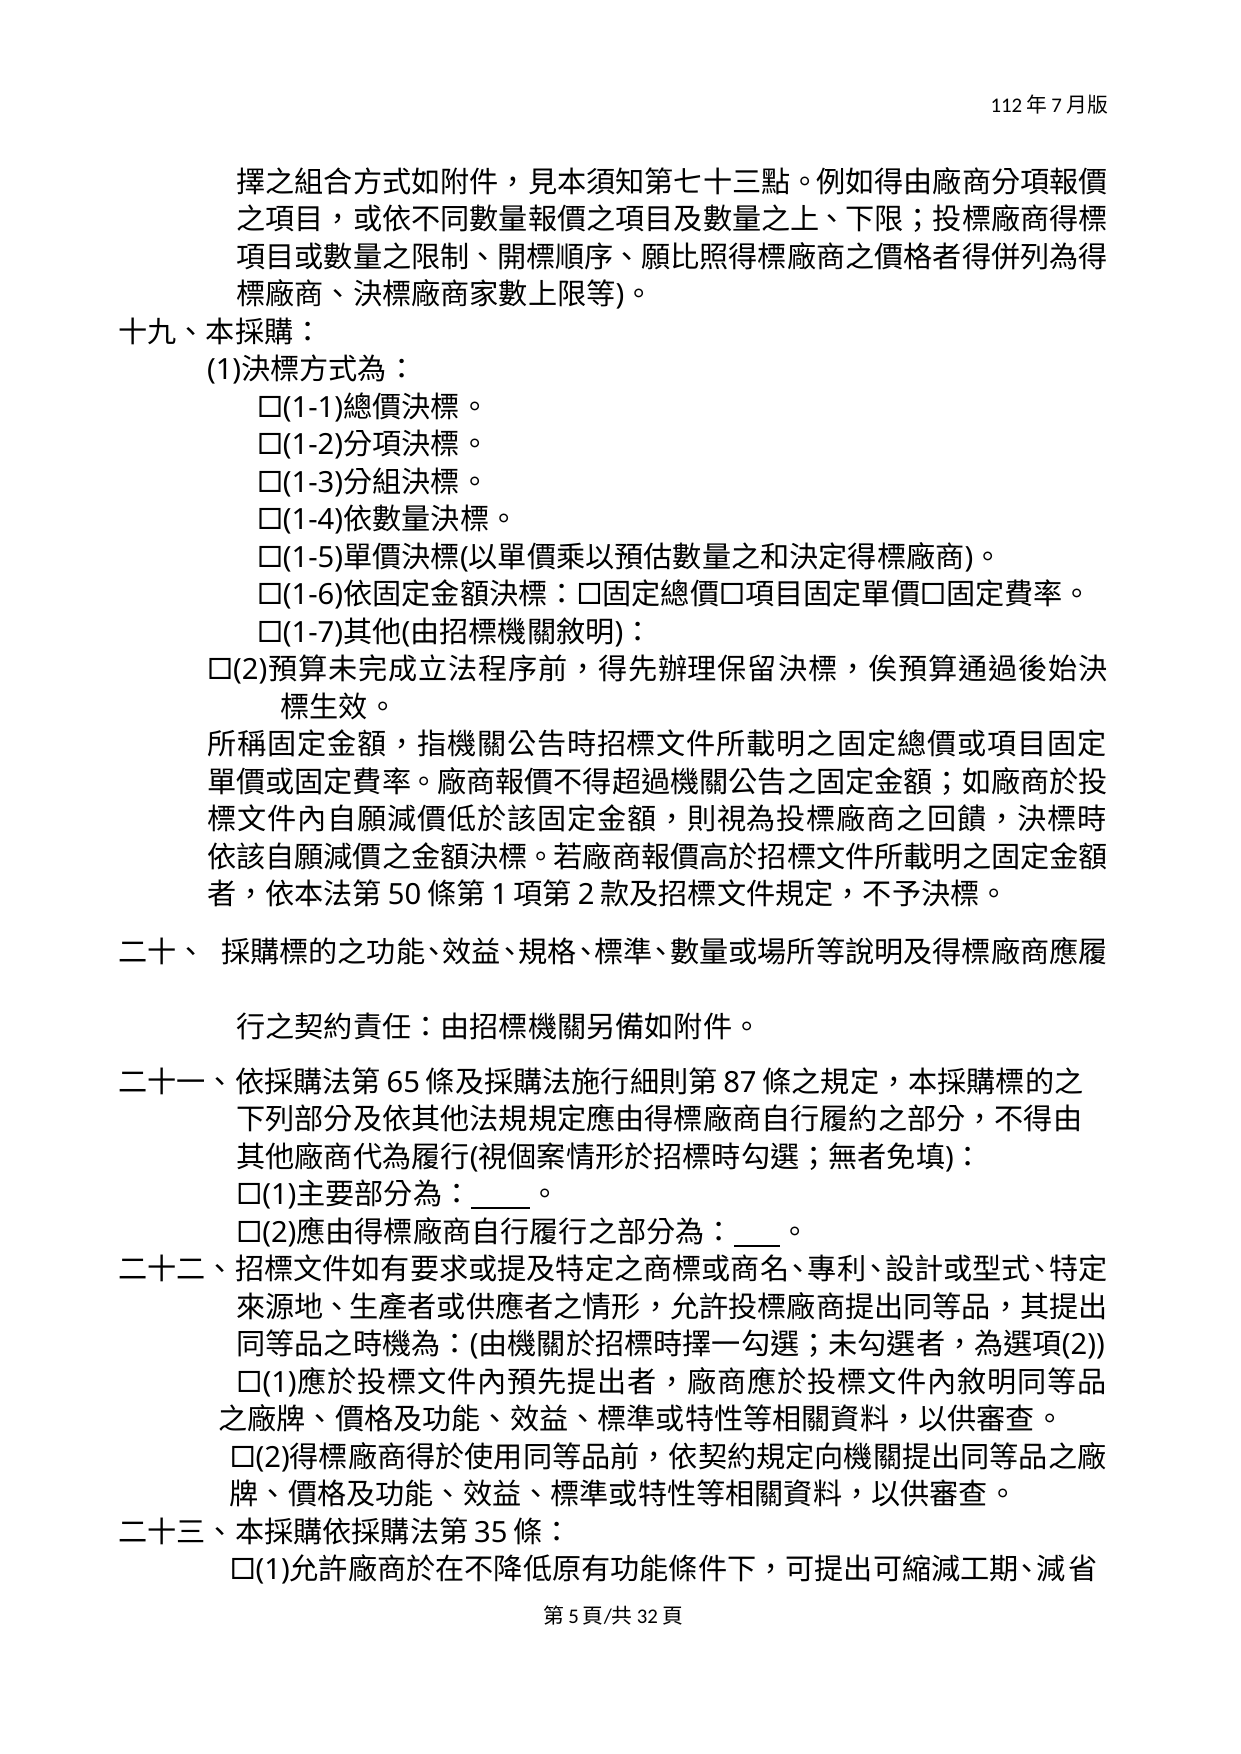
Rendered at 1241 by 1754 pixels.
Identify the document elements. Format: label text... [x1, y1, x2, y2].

text (1-7)其他(由招標機關敘明)： [207, 612, 1107, 650]
text (1)主要部分為： 。 [186, 1175, 1107, 1212]
list 招標文件如有要求或提及特定之商標或商名、專利、設計或型式、特定來源地、生產者或供應者之情形，允許投標廠商提出同等品，其提出同等品之時機為：(由機關於招標時擇一勾選；未勾選者，為選項(2)) [118, 1250, 1107, 1362]
text (2)得標廠商得於使用同等品前，依契約規定向機關提出同等品之廠牌、價格及功能、效益、標準或特性等相關資料，以供審查。 [229, 1437, 1107, 1512]
text 所稱固定金額，指機關公告時招標文件所載明之固定總價或項目固定單價或固定費率。廠商報價不得超過機關公告之固定金額；如廠商於投標文件內自願減價低於該固定金額，則視為投標廠商之回饋，決標時依該自願減價之金額決標。若廠商報價高於招標文件所載明之固定金額者，依本法第50條第1項第2款及招標文件規定，不予決標。 [207, 725, 1107, 912]
text 擇之組合方式如附件，見本須知第七十三點。例如得由廠商分項報價之項目，或依不同數量報價之項目及數量之上、下限；投標廠商得標項目或數量之限制、開標順序、願比照得標廠商之價格者得併列為得標廠商、決標廠商家數上限等)。 [236, 162, 1107, 312]
text (1-1)總價決標。 [207, 387, 1107, 425]
text (1)應於投標文件內預先提出者，廠商應於投標文件內敘明同等品之廠牌、價格及功能、效益、標準或特性等相關資料，以供審查。 [218, 1362, 1107, 1437]
text (1-2)分項決標。 [207, 425, 1107, 462]
text (1-6)依固定金額決標：固定總價項目固定單價固定費率。 [257, 575, 1107, 612]
text (1)決標方式為： [207, 350, 1107, 387]
text (1)允許廠商於在不降低原有功能條件下，可提出可縮減工期、減 省 [218, 1550, 1107, 1587]
text (2)預算未完成立法程序前，得先辦理保留決標，俟預算通過後始決標生效。 [207, 650, 1107, 725]
list 依採購法第65條及採購法施行細則第87條之規定，本採購標的之下列部分及依其他法規規定應由得標廠商自行履約之部分，不得由其他廠商代為履行(視個案情形於招標時勾選；無者免填)： [118, 1062, 1107, 1175]
text (1-5)單價決標(以單價乘以預估數量之和決定得標廠商)。 [207, 537, 1107, 575]
list 本採購： [118, 312, 1107, 350]
list 本採購依採購法第35條： [118, 1512, 1107, 1550]
text (1-4)依數量決標。 [207, 500, 1107, 537]
text (1-3)分組決標。 [207, 462, 1107, 500]
list 採購標的之功能、效益、規格、標準、數量或場所等說明及得標廠商應履行之契約責任：由招標機關另備如附件。 [118, 912, 1107, 1062]
text (2)應由得標廠商自行履行之部分為： 。 [186, 1212, 1107, 1250]
